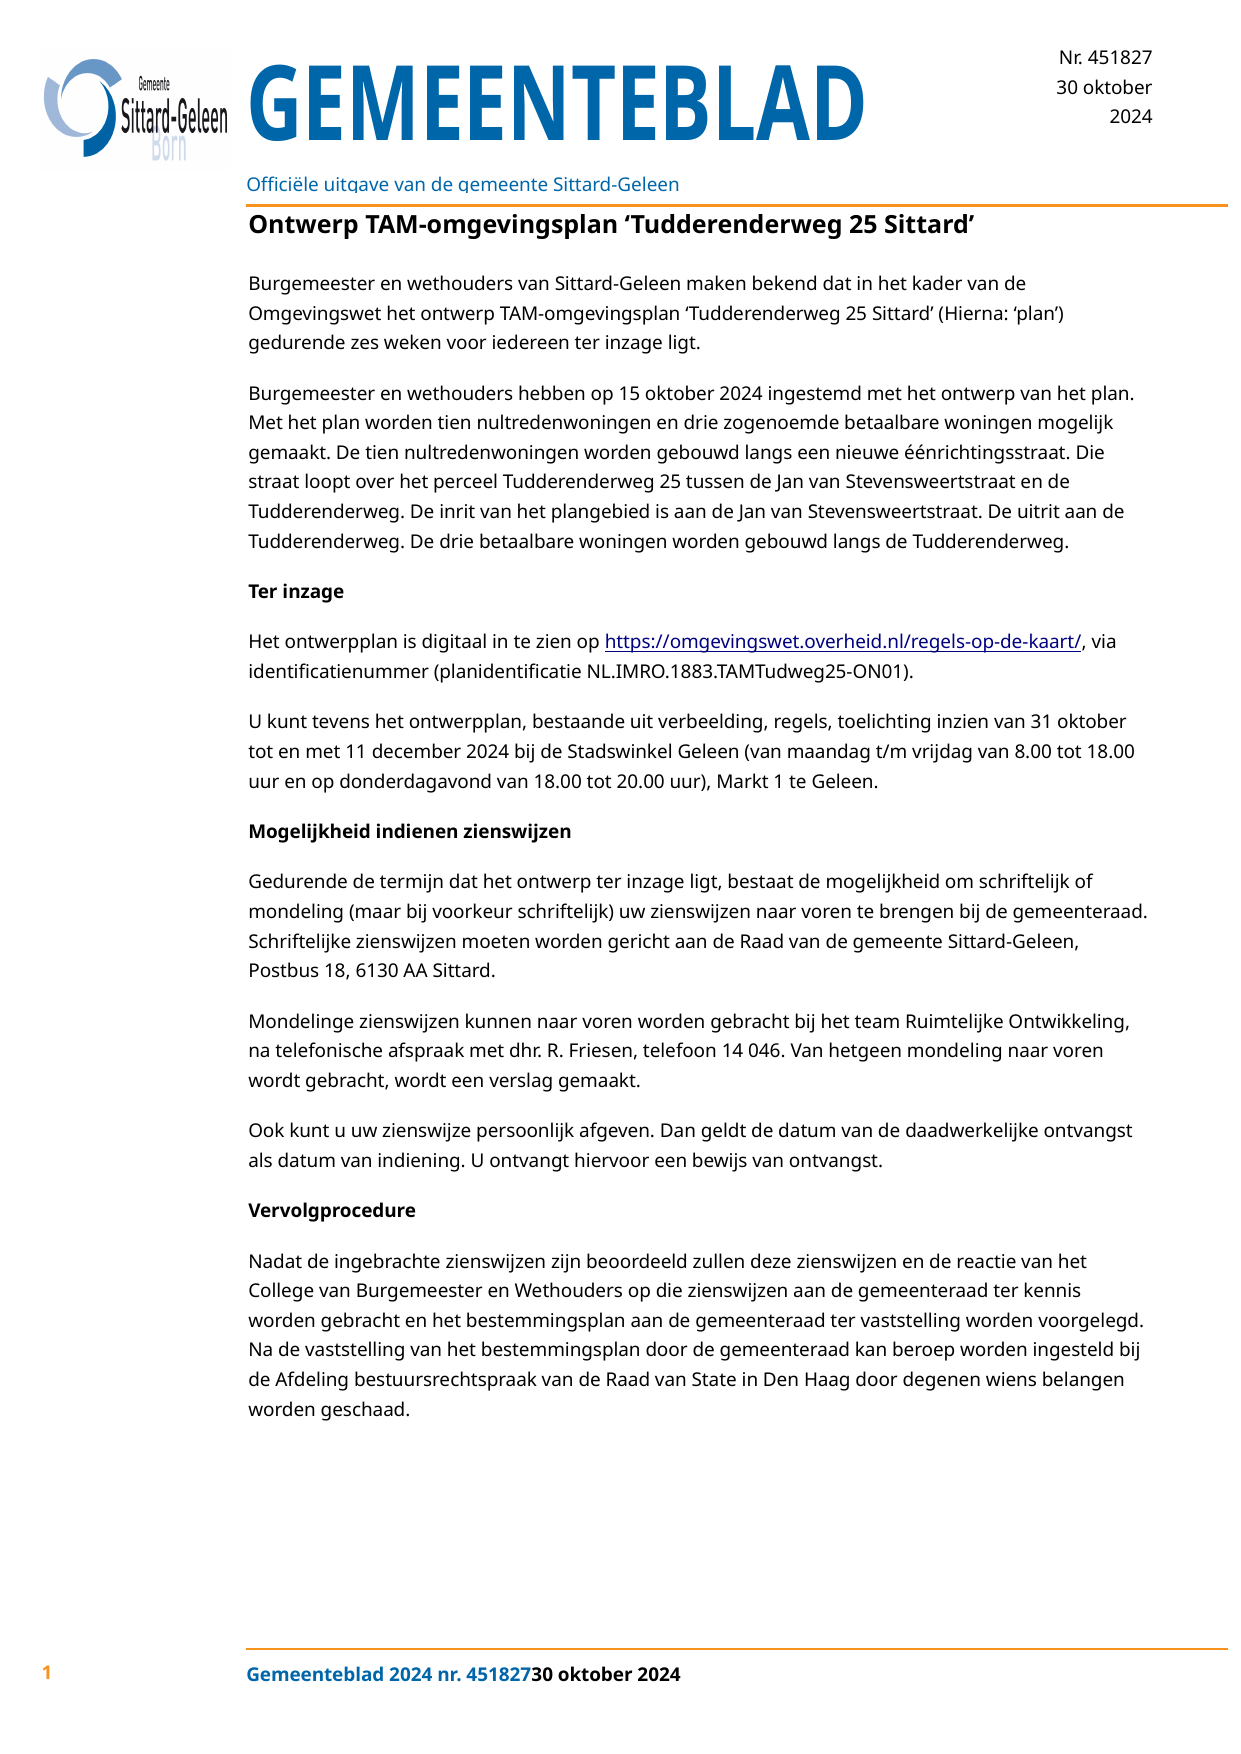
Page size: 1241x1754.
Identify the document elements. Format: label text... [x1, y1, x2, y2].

picture [41, 47, 231, 172]
text Vervolgprocedure [248, 1197, 1152, 1223]
text Burgemeester en wethouders hebben op 15 oktober 2024 ingestemd met het ontwerp van het plan. Met het plan worden tien nultredenwoningen en drie zogenoemde betaalbare woningen mogelijk gemaakt. De tien nultredenwoningen worden gebouwd langs een nieuwe éénrichtingsstraat. Die straat loopt over het perceel Tudderenderweg 25 tussen de Jan van Stevensweertstraat en de Tudderenderweg. De inrit van het plangebied is aan de Jan van Stevensweertstraat. De uitrit aan de Tudderenderweg. De drie betaalbare woningen worden gebouwd langs de Tudderenderweg. [248, 380, 1152, 553]
text Gedurende de termijn dat het ontwerp ter inzage ligt, bestaat de mogelijkheid om schriftelijk of mondeling (maar bij voorkeur schriftelijk) uw zienswijzen naar voren te brengen bij de gemeenteraad. Schriftelijke zienswijzen moeten worden gericht aan de Raad van de gemeente Sittard-Geleen, Postbus 18, 6130 AA Sittard. [248, 869, 1152, 983]
text Burgemeester en wethouders van Sittard-Geleen maken bekend dat in het kader van de Omgevingswet het ontwerp TAM-omgevingsplan ‘Tudderenderweg 25 Sittard’ (Hierna: ‘plan’) gedurende zes weken voor iedereen ter inzage ligt. [248, 270, 1152, 355]
text Het ontwerpplan is digitaal in te zien op https://omgevingswet.overheid.nl/regels-op-de-kaart/, via identificatienummer (planidentificatie NL.IMRO.1883.TAMTudweg25-ON01). [248, 629, 1152, 684]
text Ontwerp TAM-omgevingsplan ‘Tudderenderweg 25 Sittard’ [248, 207, 1152, 241]
text Ter inzage [248, 578, 1152, 604]
text Mondelinge zienswijzen kunnen naar voren worden gebracht bij het team Ruimtelijke Ontwikkeling, na telefonische afspraak met dhr. R. Friesen, telefoon 14 046. Van hetgeen mondeling naar voren wordt gebracht, wordt een verslag gemaakt. [248, 1008, 1152, 1093]
text U kunt tevens het ontwerpplan, bestaande uit verbeelding, regels, toelichting inzien van 31 oktober tot en met 11 december 2024 bij de Stadswinkel Geleen (van maandag t/m vrijdag van 8.00 tot 18.00 uur en op donderdagavond van 18.00 tot 20.00 uur), Markt 1 te Geleen. [248, 709, 1152, 793]
text Nadat de ingebrachte zienswijzen zijn beoordeeld zullen deze zienswijzen en de reactie van het College van Burgemeester en Wethouders op die zienswijzen aan de gemeenteraad ter kennis worden gebracht en het bestemmingsplan aan de gemeenteraad ter vaststelling worden voorgelegd. Na de vaststelling van het bestemmingsplan door de gemeenteraad kan beroep worden ingesteld bij de Afdeling bestuursrechtspraak van de Raad van State in Den Haag door degenen wiens belangen worden geschaad. [248, 1248, 1152, 1421]
text Mogelijkheid indienen zienswijzen [248, 818, 1152, 844]
text Ook kunt u uw zienswijze persoonlijk afgeven. Dan geldt de datum van de daadwerkelijke ontvangst als datum van indiening. U ontvangt hiervoor een bewijs van ontvangst. [248, 1117, 1152, 1173]
